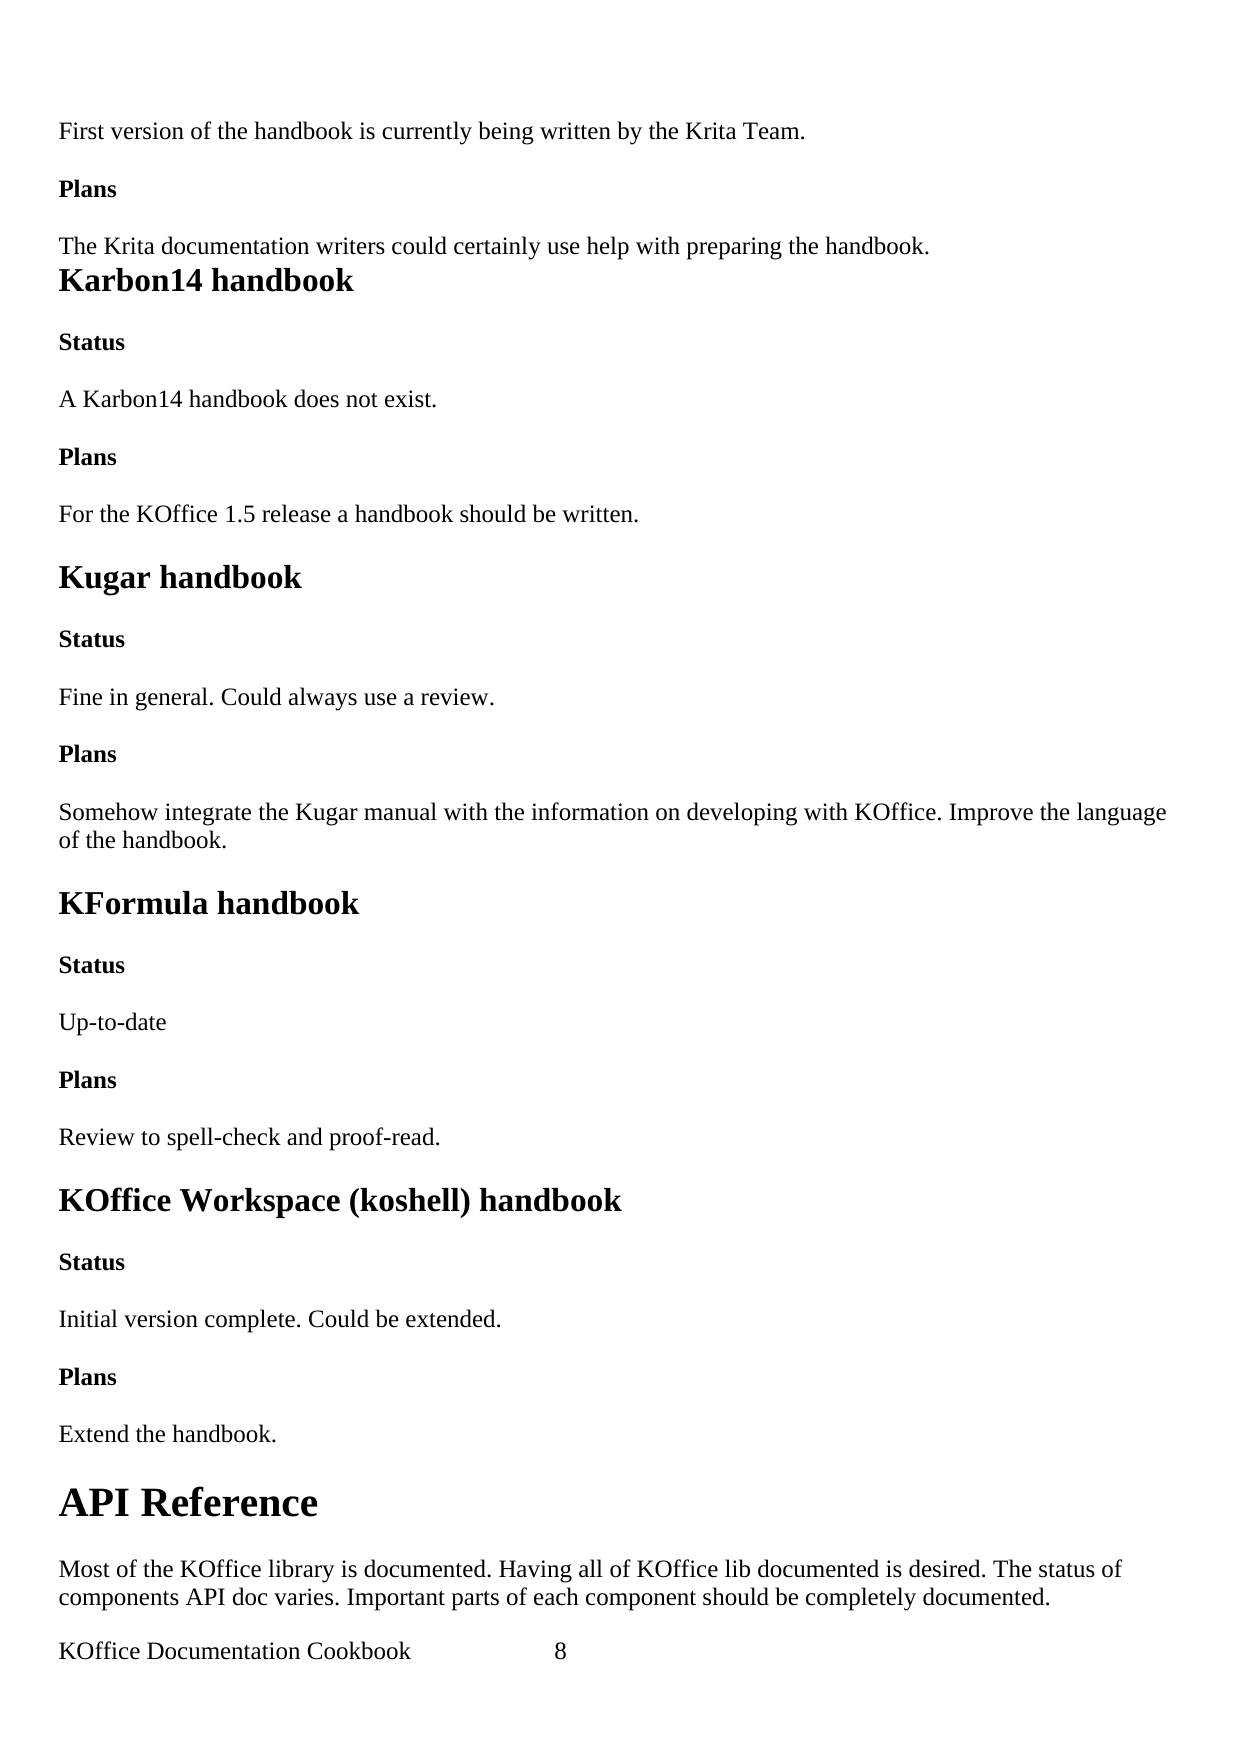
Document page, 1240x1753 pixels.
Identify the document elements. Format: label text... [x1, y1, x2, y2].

subtitle 5.API Reference [58, 1477, 1181, 1525]
text A Karbon14 handbook does not exist. [58, 384, 1181, 413]
subtitle 4.11.2.Plans [58, 442, 1181, 471]
subtitle 4.13.KFormula handbook [58, 883, 1181, 921]
subtitle 4.11.1.Status [58, 327, 1181, 356]
subtitle 4.10.2.Plans [58, 174, 1181, 202]
subtitle 4.14.1.Status [58, 1247, 1181, 1276]
text Somehow integrate the Kugar manual with the information on developing with KOffice. Improve the language of the handbook. [58, 797, 1181, 854]
subtitle 4.12.2.Plans [58, 739, 1181, 768]
subtitle 4.13.1.Status [58, 950, 1181, 979]
text Initial version complete. Could be extended. [58, 1304, 1181, 1333]
subtitle 4.14.KOffice Workspace (koshell) handbook [58, 1180, 1181, 1218]
subtitle 4.13.2.Plans [58, 1065, 1181, 1094]
text Review to spell-check and proof-read. [58, 1122, 1181, 1151]
text Up-to-date [58, 1007, 1181, 1036]
subtitle 4.11.Karbon14 handbook [58, 260, 1181, 298]
text Most of the KOffice library is documented. Having all of KOffice lib documented is desired. The status of components API doc varies. Important parts of each component should be completely documented. [58, 1554, 1181, 1611]
subtitle 4.14.2.Plans [58, 1362, 1181, 1391]
text Fine in general. Could always use a review. [58, 682, 1181, 710]
text First version of the handbook is currently being written by the Krita Team. [58, 116, 1181, 145]
subtitle 4.12.Kugar handbook [58, 557, 1181, 595]
subtitle 4.12.1.Status [58, 624, 1181, 653]
text The Krita documentation writers could certainly use help with preparing the handbook. [58, 231, 1181, 260]
text For the KOffice 1.5 release a handbook should be written. [58, 499, 1181, 528]
text Extend the handbook. [58, 1419, 1181, 1448]
